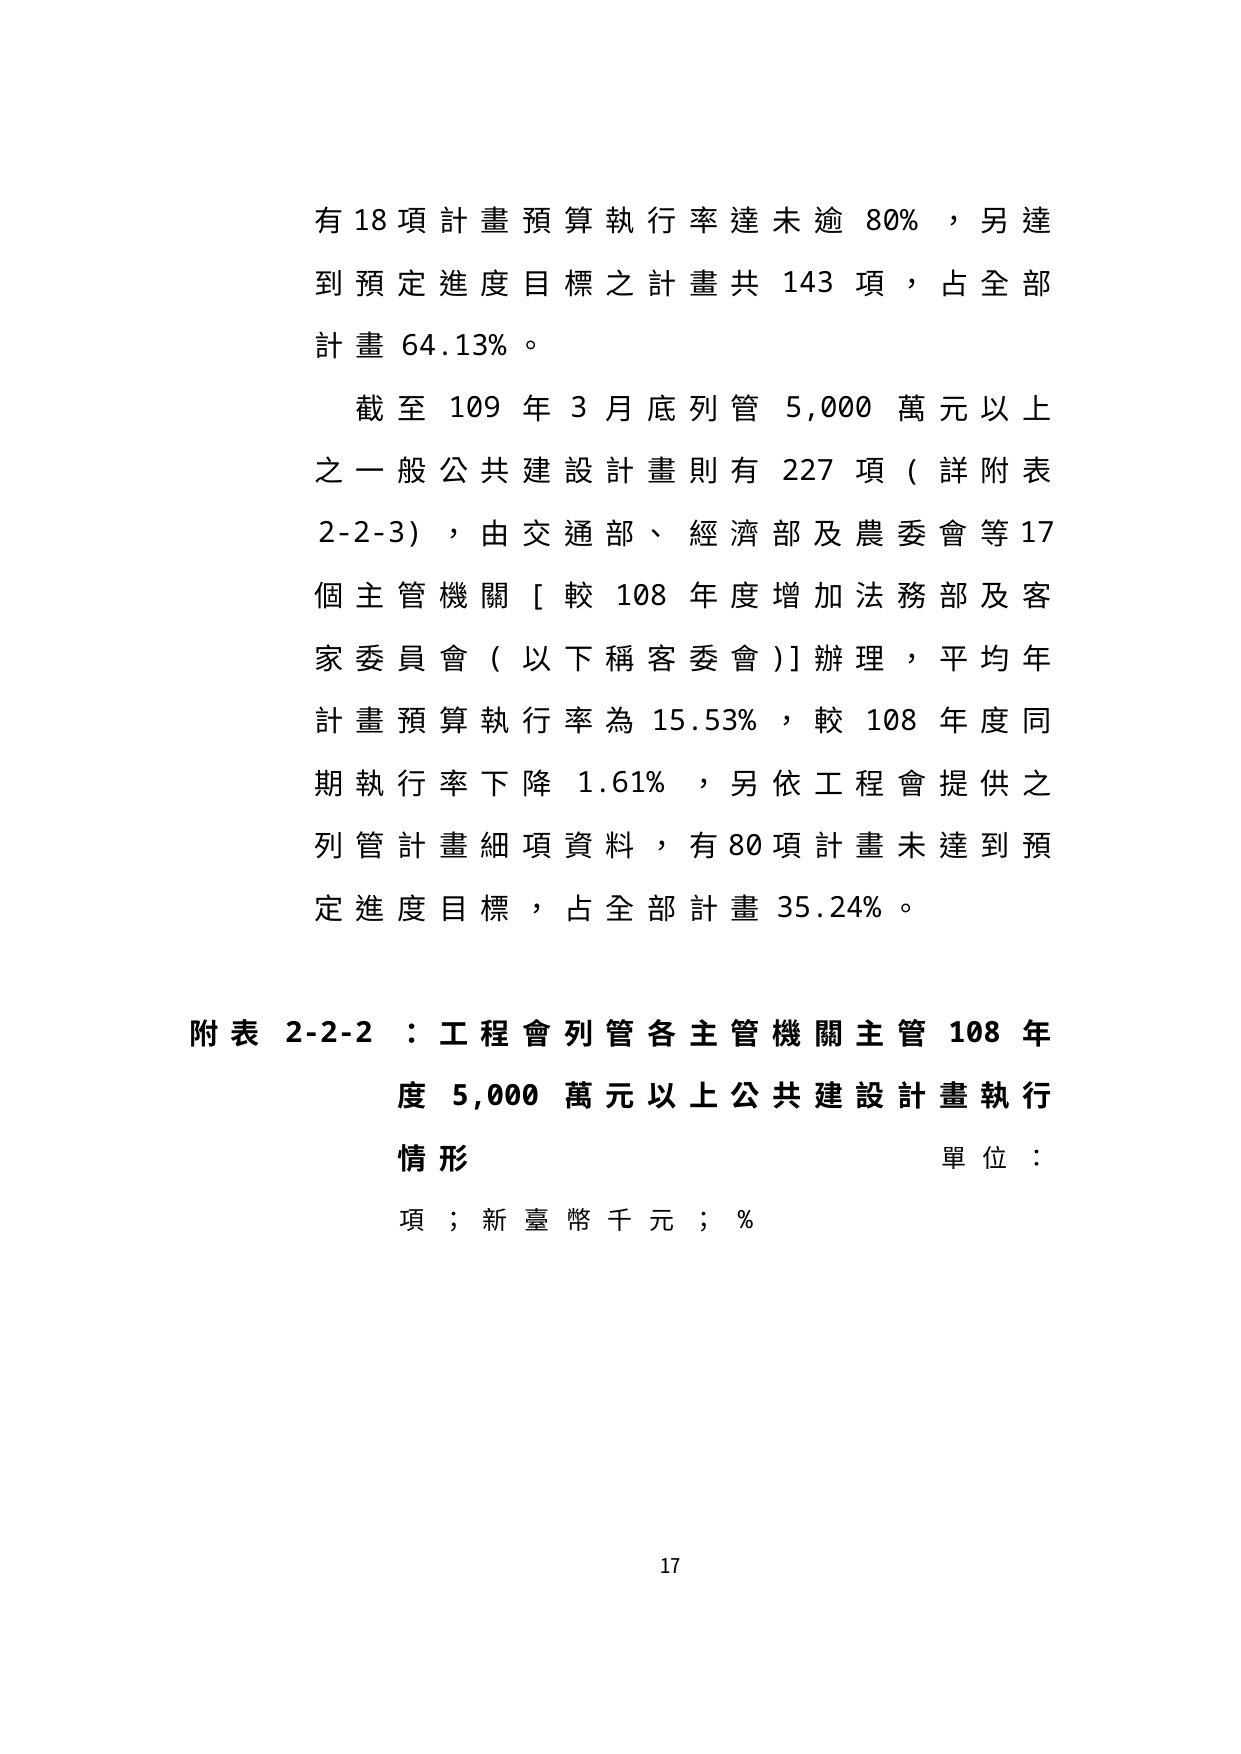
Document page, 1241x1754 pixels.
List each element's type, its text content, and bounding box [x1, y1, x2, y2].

text 截至109年3月底列管5,000萬元以上之一般公共建設計畫則有227項(詳附表2-2-3)，由交通部、經濟部及農委會等17個主管機關[較108年度增加法務部及客家委員會(以下稱客委會)]辦理，平均年計畫預算執行率為15.53%，較108年度同期執行率下降1.61%，另依工程會提供之列管計畫細項資料，有80項計畫未達到預定進度目標，占全部計畫35.24%。 [271, 365, 1058, 927]
text 依據工程會網站資料，108年度列管5,000萬元以上之一般公共建設計畫共223項(詳附表2-2-2)，由交通部、經濟部及教育部等15個主管機關辦理，平均年分配預算執行率94.23%，其中執行率未達8成之主管機關包含國立故宮博物院（以下稱故宮）及衛生福利部（以下稱衛福部），按工程會提供之列管計畫細項資料，有18項計畫預算執行率達未逾80%，另達到預定進度目標之計畫共143項，占全部計畫64.13%。 [271, 177, 1058, 365]
text 附表2-2-2：工程會列管各主管機關主管108年度5,000萬元以上公共建設計畫執行情形 單位：項；新臺幣千元；% [183, 990, 1058, 1240]
